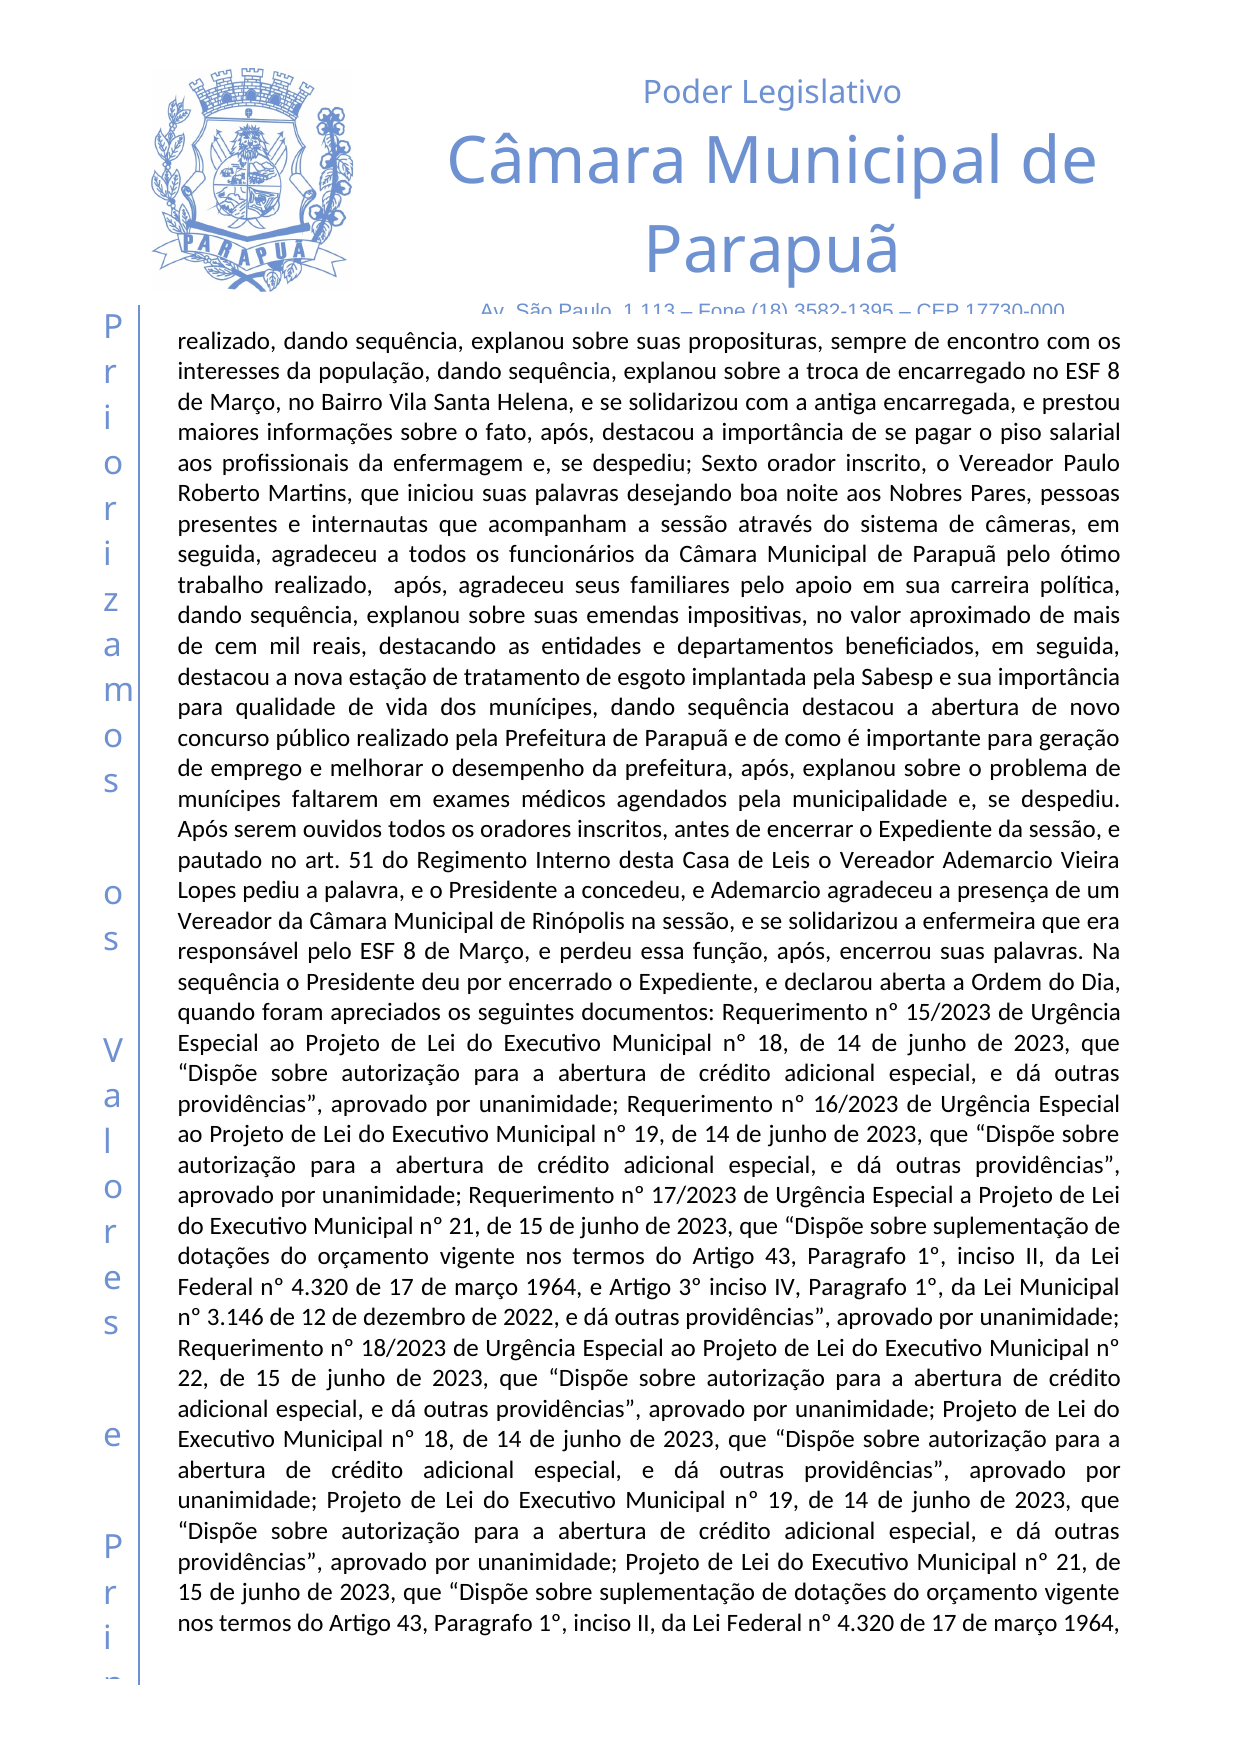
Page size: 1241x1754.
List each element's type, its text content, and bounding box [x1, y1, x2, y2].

text realizado, dando sequência, explanou sobre suas proposituras, sempre de encontro com os interesses da população, dando sequência, explanou sobre a troca de encarregado no ESF 8 de Março, no Bairro Vila Santa Helena, e se solidarizou com a antiga encarregada, e prestou maiores informações sobre o fato, após, destacou a importância de se pagar o piso salarial aos profissionais da enfermagem e, se despediu; Sexto orador inscrito, o Vereador Paulo Roberto Martins, que iniciou suas palavras desejando boa noite aos Nobres Pares, pessoas presentes e internautas que acompanham a sessão através do sistema de câmeras, em seguida, agradeceu a todos os funcionários da Câmara Municipal de Parapuã pelo ótimo trabalho realizado, após, agradeceu seus familiares pelo apoio em sua carreira política, dando sequência, explanou sobre suas emendas impositivas, no valor aproximado de mais de cem mil reais, destacando as entidades e departamentos beneficiados, em seguida, destacou a nova estação de tratamento de esgoto implantada pela Sabesp e sua importância para qualidade de vida dos munícipes, dando sequência destacou a abertura de novo concurso público realizado pela Prefeitura de Parapuã e de como é importante para geração de emprego e melhorar o desempenho da prefeitura, após, explanou sobre o problema de munícipes faltarem em exames médicos agendados pela municipalidade e, se despediu. Após serem ouvidos todos os oradores inscritos, antes de encerrar o Expediente da sessão, e pautado no art. 51 do Regimento Interno desta Casa de Leis o Vereador Ademarcio Vieira Lopes pediu a palavra, e o Presidente a concedeu, e Ademarcio agradeceu a presença de um Vereador da Câmara Municipal de Rinópolis na sessão, e se solidarizou a enfermeira que era responsável pelo ESF 8 de Março, e perdeu essa função, após, encerrou suas palavras. Na sequência o Presidente deu por encerrado o Expediente, e declarou aberta a Ordem do Dia, quando foram apreciados os seguintes documentos: Requerimento nº 15/2023 de Urgência Especial ao Projeto de Lei do Executivo Municipal nº 18, de 14 de junho de 2023, que “Dispõe sobre autorização para a abertura de crédito adicional especial, e dá outras providências”, aprovado por unanimidade; Requerimento nº 16/2023 de Urgência Especial ao Projeto de Lei do Executivo Municipal nº 19, de 14 de junho de 2023, que “Dispõe sobre autorização para a abertura de crédito adicional especial, e dá outras providências”, aprovado por unanimidade; Requerimento nº 17/2023 de Urgência Especial a Projeto de Lei do Executivo Municipal nº 21, de 15 de junho de 2023, que “Dispõe sobre suplementação de dotações do orçamento vigente nos termos do Artigo 43, Paragrafo 1º, inciso II, da Lei Federal nº 4.320 de 17 de março 1964, e Artigo 3º inciso IV, Paragrafo 1º, da Lei Municipal nº 3.146 de 12 de dezembro de 2022, e dá outras providências”, aprovado por unanimidade; Requerimento nº 18/2023 de Urgência Especial ao Projeto de Lei do Executivo Municipal nº 22, de 15 de junho de 2023, que “Dispõe sobre autorização para a abertura de crédito adicional especial, e dá outras providências”, aprovado por unanimidade; Projeto de Lei do Executivo Municipal nº 18, de 14 de junho de 2023, que “Dispõe sobre autorização para a abertura de crédito adicional especial, e dá outras providências”, aprovado por unanimidade; Projeto de Lei do Executivo Municipal nº 19, de 14 de junho de 2023, que “Dispõe sobre autorização para a abertura de crédito adicional especial, e dá outras providências”, aprovado por unanimidade; Projeto de Lei do Executivo Municipal nº 21, de 15 de junho de 2023, que “Dispõe sobre suplementação de dotações do orçamento vigente nos termos do Artigo 43, Paragrafo 1º, inciso II, da Lei Federal nº 4.320 de 17 de março 1964, [177, 325, 1122, 1637]
picture [151, 68, 354, 292]
